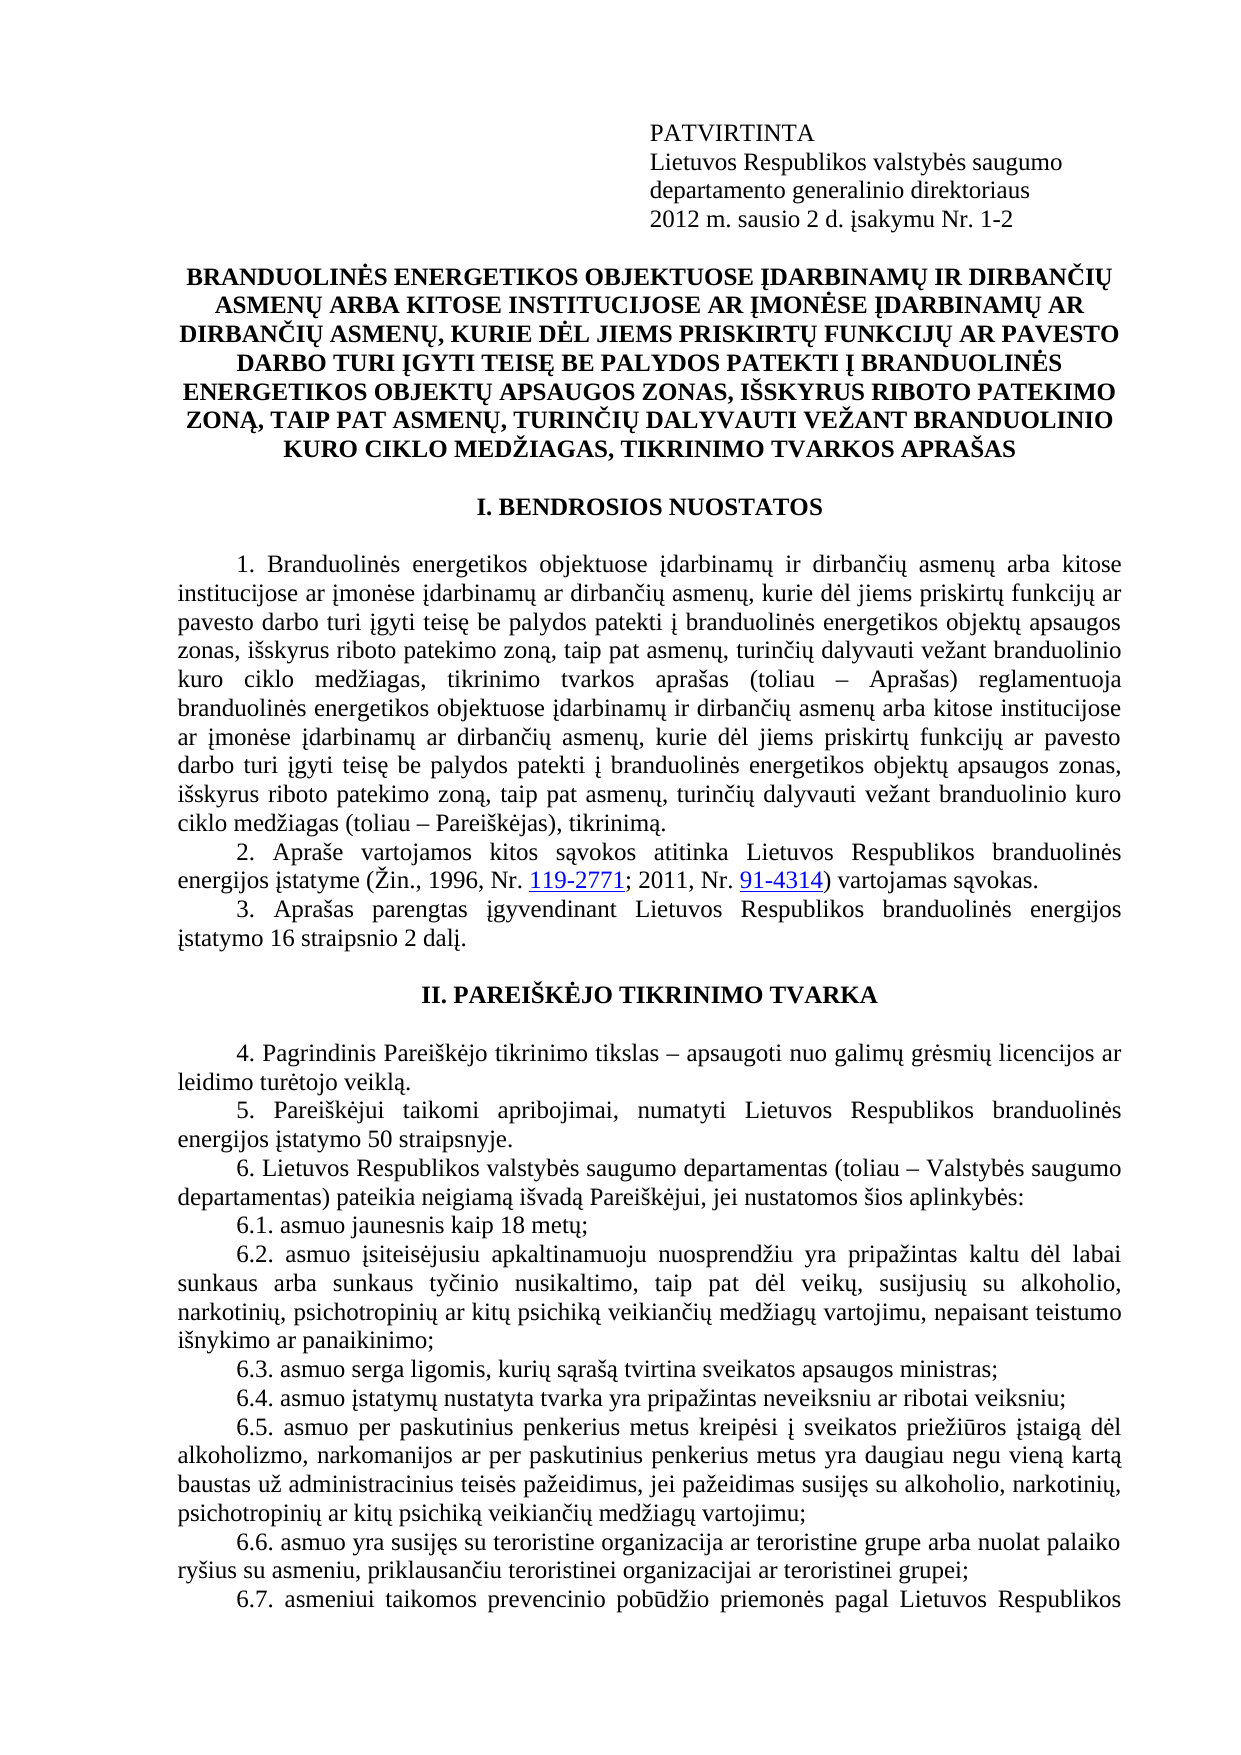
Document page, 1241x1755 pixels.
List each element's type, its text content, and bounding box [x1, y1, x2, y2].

text 6.1. asmuo jaunesnis kaip 18 metų; [177, 1211, 1122, 1239]
text 6.7. asmeniui taikomos prevencinio pobūdžio priemonės pagal Lietuvos Respublikos [177, 1584, 1122, 1613]
text 1. Branduolinės energetikos objektuose įdarbinamų ir dirbančių asmenų arba kitose institucijose ar įmonėse įdarbinamų ar dirbančių asmenų, kurie dėl jiems priskirtų funkcijų ar pavesto darbo turi įgyti teisę be palydos patekti į branduolinės energetikos objektų apsaugos zonas, išskyrus riboto patekimo zoną, taip pat asmenų, turinčių dalyvauti vežant branduolinio kuro ciklo medžiagas, tikrinimo tvarkos aprašas (toliau – Aprašas) reglamentuoja branduolinės energetikos objektuose įdarbinamų ir dirbančių asmenų arba kitose institucijose ar įmonėse įdarbinamų ar dirbančių asmenų, kurie dėl jiems priskirtų funkcijų ar pavesto darbo turi įgyti teisę be palydos patekti į branduolinės energetikos objektų apsaugos zonas, išskyrus riboto patekimo zoną, taip pat asmenų, turinčių dalyvauti vežant branduolinio kuro ciklo medžiagas (toliau – Pareiškėjas), tikrinimą. [177, 549, 1122, 837]
text 2012 m. sausio 2 d. įsakymu Nr. 1-2 [649, 204, 1122, 233]
text 6.3. asmuo serga ligomis, kurių sąrašą tvirtina sveikatos apsaugos ministras; [177, 1354, 1122, 1383]
text Lietuvos Respublikos valstybės saugumo [649, 147, 1122, 176]
text 5. Pareiškėjui taikomi apribojimai, numatyti Lietuvos Respublikos branduolinės energijos įstatymo 50 straipsnyje. [177, 1096, 1122, 1153]
text 6.6. asmuo yra susijęs su teroristine organizacija ar teroristine grupe arba nuolat palaiko ryšius su asmeniu, priklausančiu teroristinei organizacijai ar teroristinei grupei; [177, 1527, 1122, 1584]
text 3. Aprašas parengtas įgyvendinant Lietuvos Respublikos branduolinės energijos įstatymo 16 straipsnio 2 dalį. [177, 894, 1122, 952]
text I. BENDROSIOS NUOSTATOS [177, 492, 1122, 521]
text BRANDUOLINĖS ENERGETIKOS OBJEKTUOSE ĮDARBINAMŲ IR DIRBANČIŲ ASMENŲ ARBA KITOSE INSTITUCIJOSE AR ĮMONĖSE ĮDARBINAMŲ AR DIRBANČIŲ ASMENŲ, KURIE DĖL JIEMS PRISKIRTŲ FUNKCIJŲ AR PAVESTO DARBO TURI ĮGYTI TEISĘ BE PALYDOS PATEKTI Į BRANDUOLINĖS ENERGETIKOS OBJEKTŲ APSAUGOS ZONAS, IŠSKYRUS RIBOTO PATEKIMO ZONĄ, TAIP PAT ASMENŲ, TURINČIŲ DALYVAUTI VEŽANT BRANDUOLINIO KURO CIKLO MEDŽIAGAS, TIKRINIMO TVARKOS APRAŠAS [177, 262, 1122, 463]
text II. PAREIŠKĖJO TIKRINIMO TVARKA [177, 981, 1122, 1009]
text 6.2. asmuo įsiteisėjusiu apkaltinamuoju nuosprendžiu yra pripažintas kaltu dėl labai sunkaus arba sunkaus tyčinio nusikaltimo, taip pat dėl veikų, susijusių su alkoholio, narkotinių, psichotropinių ar kitų psichiką veikiančių medžiagų vartojimu, nepaisant teistumo išnykimo ar panaikinimo; [177, 1239, 1122, 1354]
text 4. Pagrindinis Pareiškėjo tikrinimo tikslas – apsaugoti nuo galimų grėsmių licencijos ar leidimo turėtojo veiklą. [177, 1038, 1122, 1096]
text departamento generalinio direktoriaus [649, 176, 1122, 204]
text PATVIRTINTA [649, 118, 1122, 147]
text 2. Apraše vartojamos kitos sąvokos atitinka Lietuvos Respublikos branduolinės energijos įstatyme (Žin., 1996, Nr. 119-2771; 2011, Nr. 91-4314) vartojamas sąvokas. [177, 837, 1122, 894]
text 6.4. asmuo įstatymų nustatyta tvarka yra pripažintas neveiksniu ar ribotai veiksniu; [177, 1383, 1122, 1412]
text 6. Lietuvos Respublikos valstybės saugumo departamentas (toliau – Valstybės saugumo departamentas) pateikia neigiamą išvadą Pareiškėjui, jei nustatomos šios aplinkybės: [177, 1153, 1122, 1211]
text 6.5. asmuo per paskutinius penkerius metus kreipėsi į sveikatos priežiūros įstaigą dėl alkoholizmo, narkomanijos ar per paskutinius penkerius metus yra daugiau negu vieną kartą baustas už administracinius teisės pažeidimus, jei pažeidimas susijęs su alkoholio, narkotinių, psichotropinių ar kitų psichiką veikiančių medžiagų vartojimu; [177, 1412, 1122, 1527]
